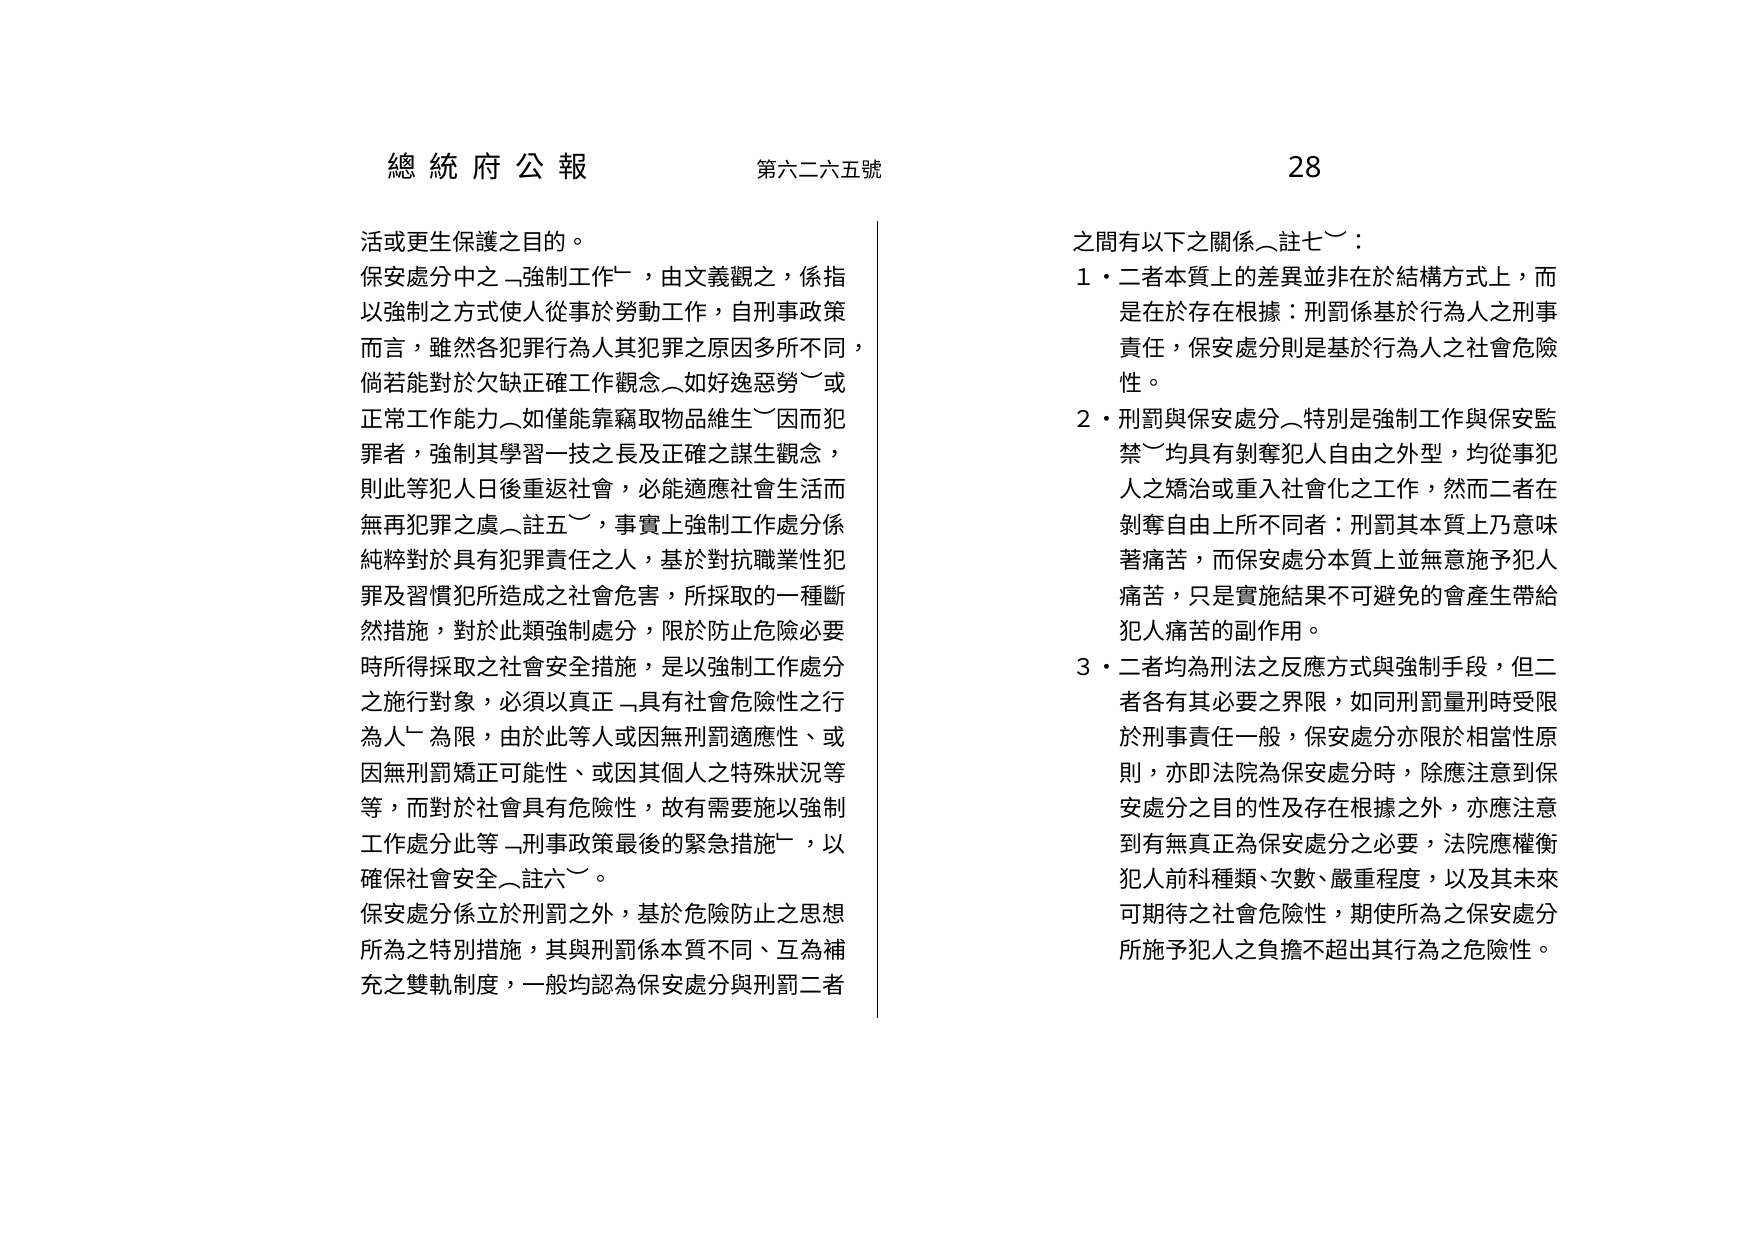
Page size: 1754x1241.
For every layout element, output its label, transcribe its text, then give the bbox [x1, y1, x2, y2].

text 之間有以下之關係︵註七︶： [1072, 222, 1559, 257]
text 保安處分係立於刑罰之外，基於危險防止之思想所為之特別措施，其與刑罰係本質不同、互為補充之雙軌制度，一般均認為保安處分與刑罰二者 [360, 894, 847, 1001]
text ２‧刑罰與保安處分︵特別是強制工作與保安監禁︶均具有剝奪犯人自由之外型，均從事犯人之矯治或重入社會化之工作，然而二者在剝奪自由上所不同者：刑罰其本質上乃意味著痛苦，而保安處分本質上並無意施予犯人痛苦，只是實施結果不可避免的會產生帶給犯人痛苦的副作用。 [1072, 399, 1559, 647]
text ３‧二者均為刑法之反應方式與強制手段，但二者各有其必要之界限，如同刑罰量刑時受限於刑事責任一般，保安處分亦限於相當性原則，亦即法院為保安處分時，除應注意到保安處分之目的性及存在根據之外，亦應注意到有無真正為保安處分之必要，法院應權衡犯人前科種類、次數、嚴重程度，以及其未來可期待之社會危險性，期使所為之保安處分所施予犯人之負擔不超出其行為之危險性。 [1072, 647, 1559, 965]
text １‧二者本質上的差異並非在於結構方式上，而是在於存在根據：刑罰係基於行為人之刑事責任，保安處分則是基於行為人之社會危險性。 [1072, 257, 1559, 399]
text 保安處分中之﹁強制工作﹂，由文義觀之，係指以強制之方式使人從事於勞動工作，自刑事政策而言，雖然各犯罪行為人其犯罪之原因多所不同，倘若能對於欠缺正確工作觀念︵如好逸惡勞︶或正常工作能力︵如僅能靠竊取物品維生︶因而犯罪者，強制其學習一技之長及正確之謀生觀念，則此等犯人日後重返社會，必能適應社會生活而無再犯罪之虞︵註五︶，事實上強制工作處分係純粹對於具有犯罪責任之人，基於對抗職業性犯罪及習慣犯所造成之社會危害，所採取的一種斷然措施，對於此類強制處分，限於防止危險必要時所得採取之社會安全措施，是以強制工作處分之施行對象，必須以真正﹁具有社會危險性之行為人﹂為限，由於此等人或因無刑罰適應性、或因無刑罰矯正可能性、或因其個人之特殊狀況等等，而對於社會具有危險性，故有需要施以強制工作處分此等﹁刑事政策最後的緊急措施﹂，以確保社會安全︵註六︶。 [360, 257, 847, 894]
text 保安處分係刑罰以外之補充性制度，其目的在於預防社會危險性，由於刑罰之裁量係依據行為人犯罪行為之刑事責任，對於部分具有危險性之犯人︵如：無責任能力人或限制行為能力人、刑罰對其無矯正效果之習慣犯或常業犯等︶，往往無法以定有刑期之刑罰，對於此等特定犯人達到教育或治療之目的，發揮特別預防之效果，因此另須配合對於犯罪者之矯治、教化及醫療措施，方能對具有社會危險性之犯人予以有效的改善及治癒，達成預防犯罪，保護社會公共安全之目的。是以保安處分制度之基本思想有三︵註四︶：︵一︶、處罰思想：凡社會中之任何人濫用其自由者，予以限制處罰。︵二︶、治療思想：對於身心有缺陷，而引起犯罪性之侵害者，國家有收容、治療之任務，施以醫學或心理上之治療與監護，改善此等人適應社會生活之條件。︵三︶、保育思想：對於曾有違法行為之青少年或犯罪行為人，從事保護管束或觀護，以協助其實現適應社會生活或更生保護之目的。 [360, 222, 847, 257]
